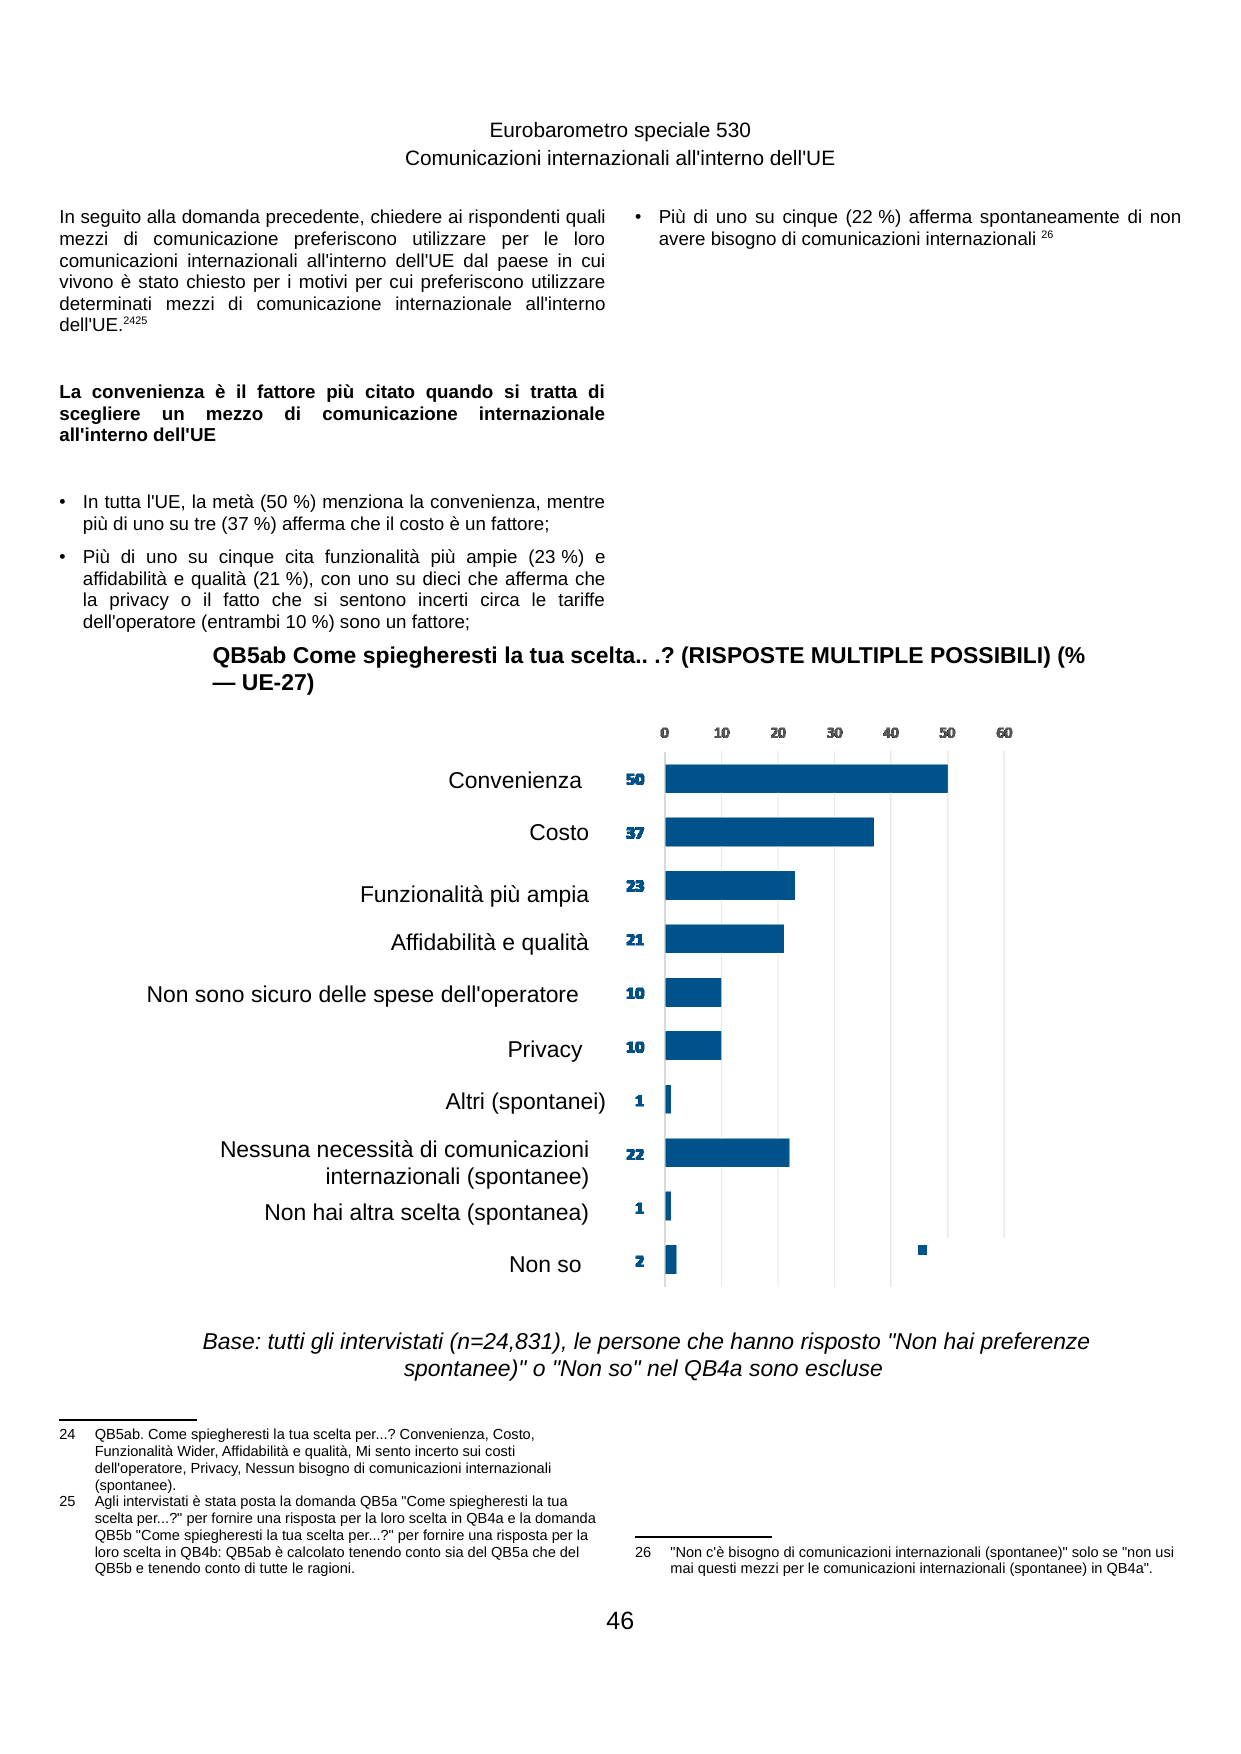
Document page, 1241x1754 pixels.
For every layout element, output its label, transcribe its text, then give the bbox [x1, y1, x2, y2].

text La convenienza è il fattore più citato quando si tratta di scegliere un mezzo di comunicazione internazionale all'interno dell'UE [59, 381, 605, 446]
text QB5ab. Come spiegheresti la tua scelta per...? Convenienza, Costo, Funzionalità Wider, Affidabilità e qualità, Mi sento incerto sui costi dell'operatore, Privacy, Nessun bisogno di comunicazioni internazionali (spontanee). [59, 1426, 605, 1493]
list "Non c'è bisogno di comunicazioni internazionali (spontanee)" solo se "non usi mai questi mezzi per le comunicazioni internazionali (spontanee) in QB4a". [635, 1543, 1181, 1577]
list In tutta l'UE, la metà (50 %) menziona la convenienza, mentre più di uno su tre (37 %) afferma che il costo è un fattore; [59, 491, 605, 534]
list Più di uno su cinque cita funzionalità più ampie (23 %) e affidabilità e qualità (21 %), con uno su dieci che afferma che la privacy o il fatto che si sentono incerti circa le tariffe dell'operatore (entrambi 10 %) sono un fattore; [59, 546, 605, 632]
text Agli intervistati è stata posta la domanda QB5a "Come spiegheresti la tua scelta per...?" per fornire una risposta per la loro scelta in QB4a e la domanda QB5b "Come spiegheresti la tua scelta per...?" per fornire una risposta per la loro scelta in QB4b: QB5ab è calcolato tenendo conto sia del QB5a che del QB5b e tenendo conto di tutte le ragioni. [59, 1493, 605, 1577]
list Più di uno su cinque (22 %) afferma spontaneamente di non avere bisogno di comunicazioni internazionali [635, 206, 1181, 249]
picture [618, 715, 1029, 1291]
text In seguito alla domanda precedente, chiedere ai rispondenti quali mezzi di comunicazione preferiscono utilizzare per le loro comunicazioni internazionali all'interno dell'UE dal paese in cui vivono è stato chiesto per i motivi per cui preferiscono utilizzare determinati mezzi di comunicazione internazionale all'interno dell'UE. [59, 206, 605, 336]
